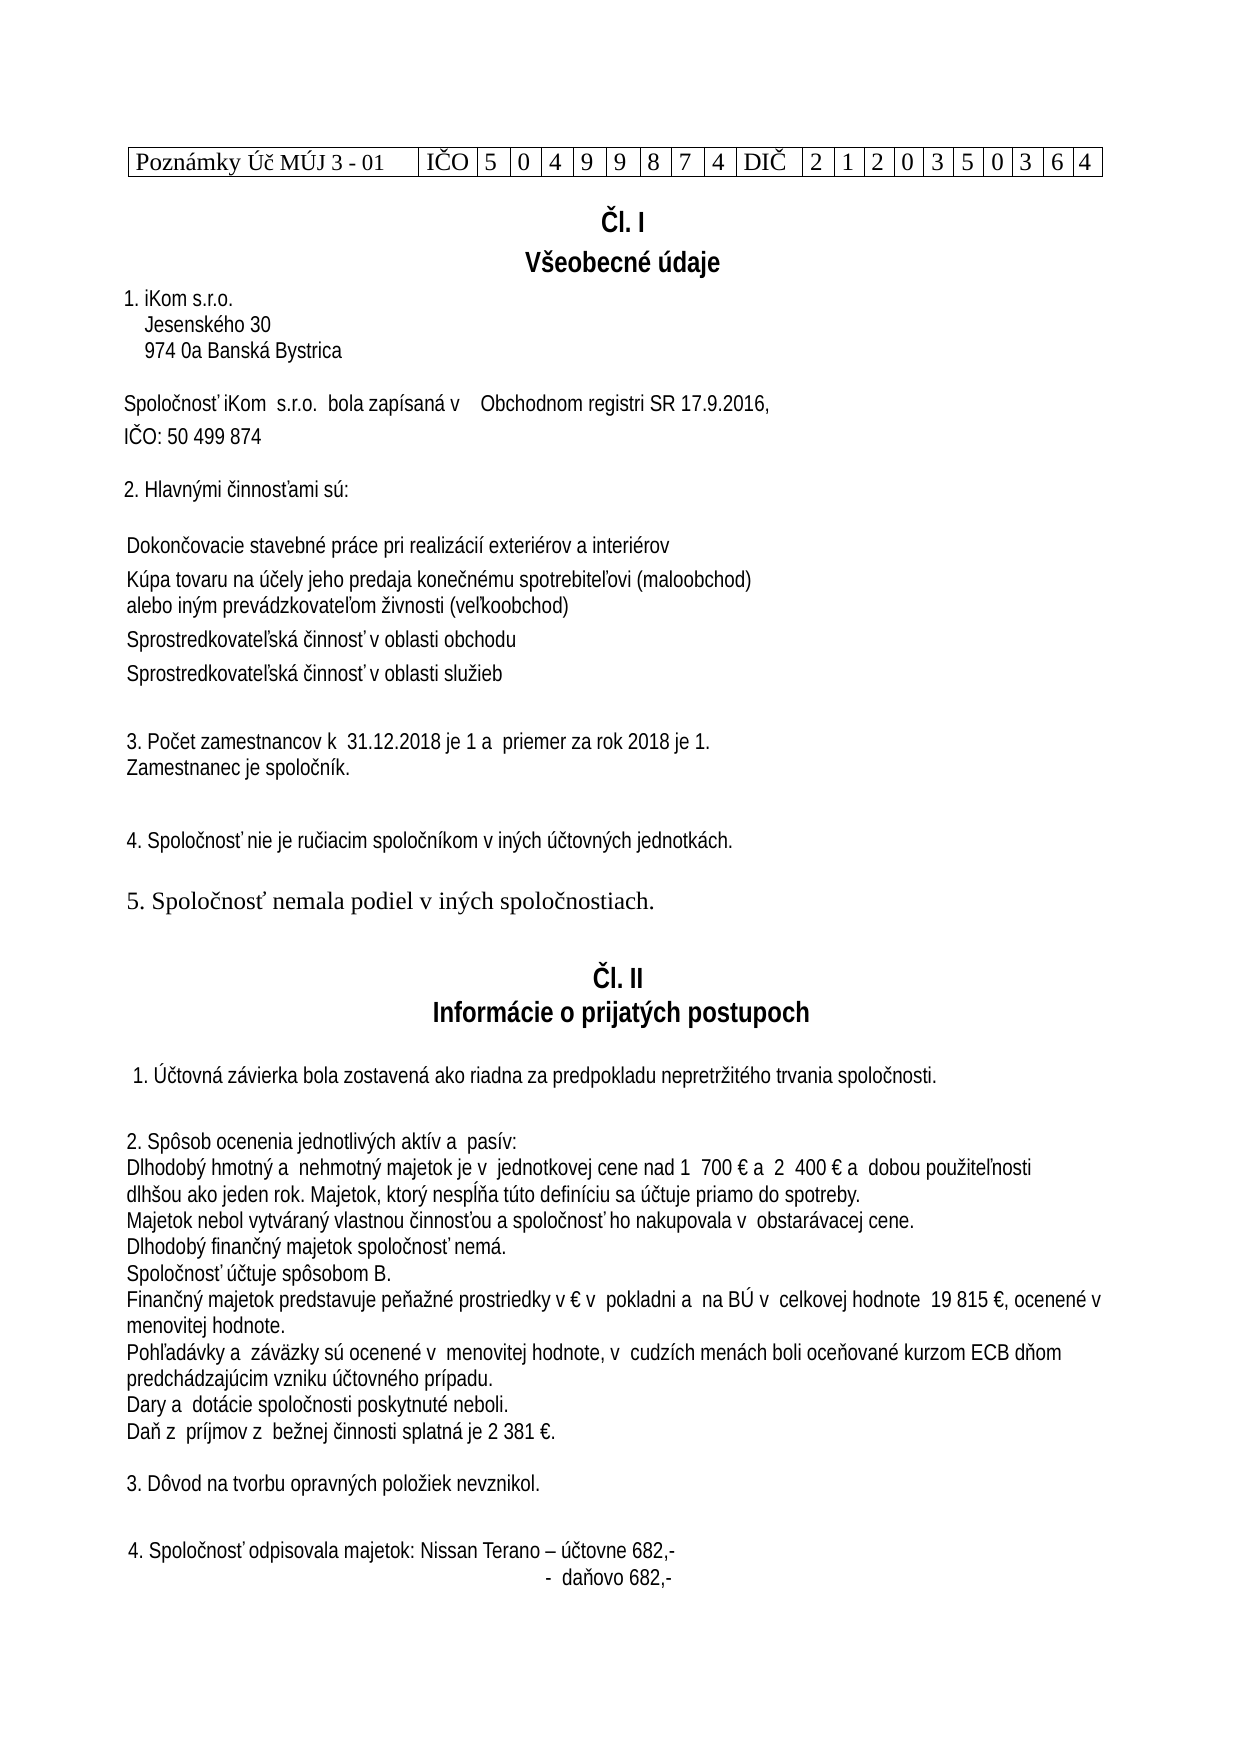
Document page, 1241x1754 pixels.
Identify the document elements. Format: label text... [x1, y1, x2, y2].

table_header 3 [924, 148, 953, 176]
table_header [793, 563, 1122, 621]
table_header IČO [419, 148, 477, 176]
table_header 0 [895, 148, 923, 176]
table_header 5 [478, 148, 510, 176]
table_header Čl. II Informácie o prijatých postupoch 1. Účtovná závierka bola zostavená ako riadna za predpokladu nepretržitého trvania spoločnosti. 2. Spôsob ocenenia jednotlivých aktív a pasív: Dlhodobý hmotný a nehmotný majetok je v jednotkovej cene nad 1 700 € a 2 400 € a dobou použiteľnosti dlhšou ako jeden rok. Majetok, ktorý nespĺňa túto definíciu sa účtuje priamo do spotreby. Majetok nebol vytváraný vlastnou činnosťou a spoločnosť ho nakupovala v obstarávacej cene. Dlhodobý finančný majetok spoločnosť nemá. Spoločnosť účtuje spôsobom B. Finančný majetok predstavuje peňažné prostriedky v € v pokladni a na BÚ v celkovej hodnote 19 815 €, ocenené v menovitej hodnote. Pohľadávky a záväzky sú ocenené v menovitej hodnote, v cudzích menách boli oceňované kurzom ECB dňom predchádzajúcim vzniku účtovného prípadu. Dary a dotácie spoločnosti poskytnuté neboli. Daň z príjmov z bežnej činnosti splatná je 2 381 €. 3. Dôvod na tvorbu opravných položiek nevznikol. [124, 959, 1112, 1500]
table_header [793, 924, 1122, 958]
table_header 6 [1044, 148, 1073, 176]
table_header [793, 656, 1122, 691]
table_header 0 [511, 148, 541, 176]
table_header DIČ [737, 148, 802, 176]
table_header 4. Spoločnosť odpisovala majetok: Nissan Terano – účtovne 682,- - daňovo 682,- [125, 1534, 1122, 1593]
table_header [124, 691, 793, 725]
table_header 2 [803, 148, 834, 176]
table_header [793, 883, 1122, 924]
table_header [793, 528, 1122, 563]
table_header [124, 924, 792, 958]
table_header [124, 790, 792, 824]
table_header 7 [672, 148, 704, 176]
table_header 4. Spoločnosť nie je ručiacim spoločníkom v iných účtovných jednotkách. [124, 825, 793, 883]
text 1. iKom s.r.o. [123, 285, 1122, 311]
table_header 0 [984, 148, 1012, 176]
table_header 9 [574, 148, 606, 176]
subtitle Všeobecné údaje [123, 245, 1122, 278]
table_header [793, 1500, 1122, 1534]
table_header [793, 825, 1122, 883]
table_header [1113, 959, 1122, 1500]
table_header Dokončovacie stavebné práce pri realizácií exteriérov a interiérov [124, 528, 793, 563]
table_header [793, 790, 1122, 824]
table_header 4 [542, 148, 573, 176]
table_header [793, 725, 1122, 790]
table_header 3 [1013, 148, 1043, 176]
table_header [793, 621, 1122, 656]
table_header 4 [1074, 148, 1102, 176]
table_header 9 [607, 148, 640, 176]
table_header 3. Počet zamestnancov k 31.12.2018 je 1 a priemer za rok 2018 je 1. Zamestnanec je spoločník. [124, 725, 792, 790]
text Jesenského 30 [123, 311, 1122, 337]
table_header Kúpa tovaru na účely jeho predaja konečnému spotrebiteľovi (maloobchod) alebo iným prevádzkovateľom živnosti (veľkoobchod) [124, 563, 792, 621]
text 2. Hlavnými činnosťami sú: [123, 476, 1122, 502]
text IČO: 50 499 874 [123, 423, 1122, 449]
table_header 8 [641, 148, 671, 176]
table_header 4 [705, 148, 736, 176]
subtitle Čl. I [123, 205, 1122, 239]
table_header [124, 1500, 792, 1534]
table_header Sprostredkovateľská činnosť v oblasti obchodu [124, 621, 792, 656]
table_header 2 [865, 148, 894, 176]
table_header Sprostredkovateľská činnosť v oblasti služieb [124, 656, 792, 691]
subtitle Spoločnosť iKom s.r.o. bola zapísaná v Obchodnom registri SR 17.9.2016, [123, 390, 1122, 417]
table_header Poznámky Úč MÚJ 3 - 01 [129, 148, 418, 176]
table_header 5 [954, 148, 983, 176]
text 974 0a Banská Bystrica [123, 337, 1122, 364]
table_header 1 [835, 148, 864, 176]
table_header [793, 691, 1122, 725]
table_header 5. Spoločnosť nemala podiel v iných spoločnostiach. [124, 883, 792, 924]
